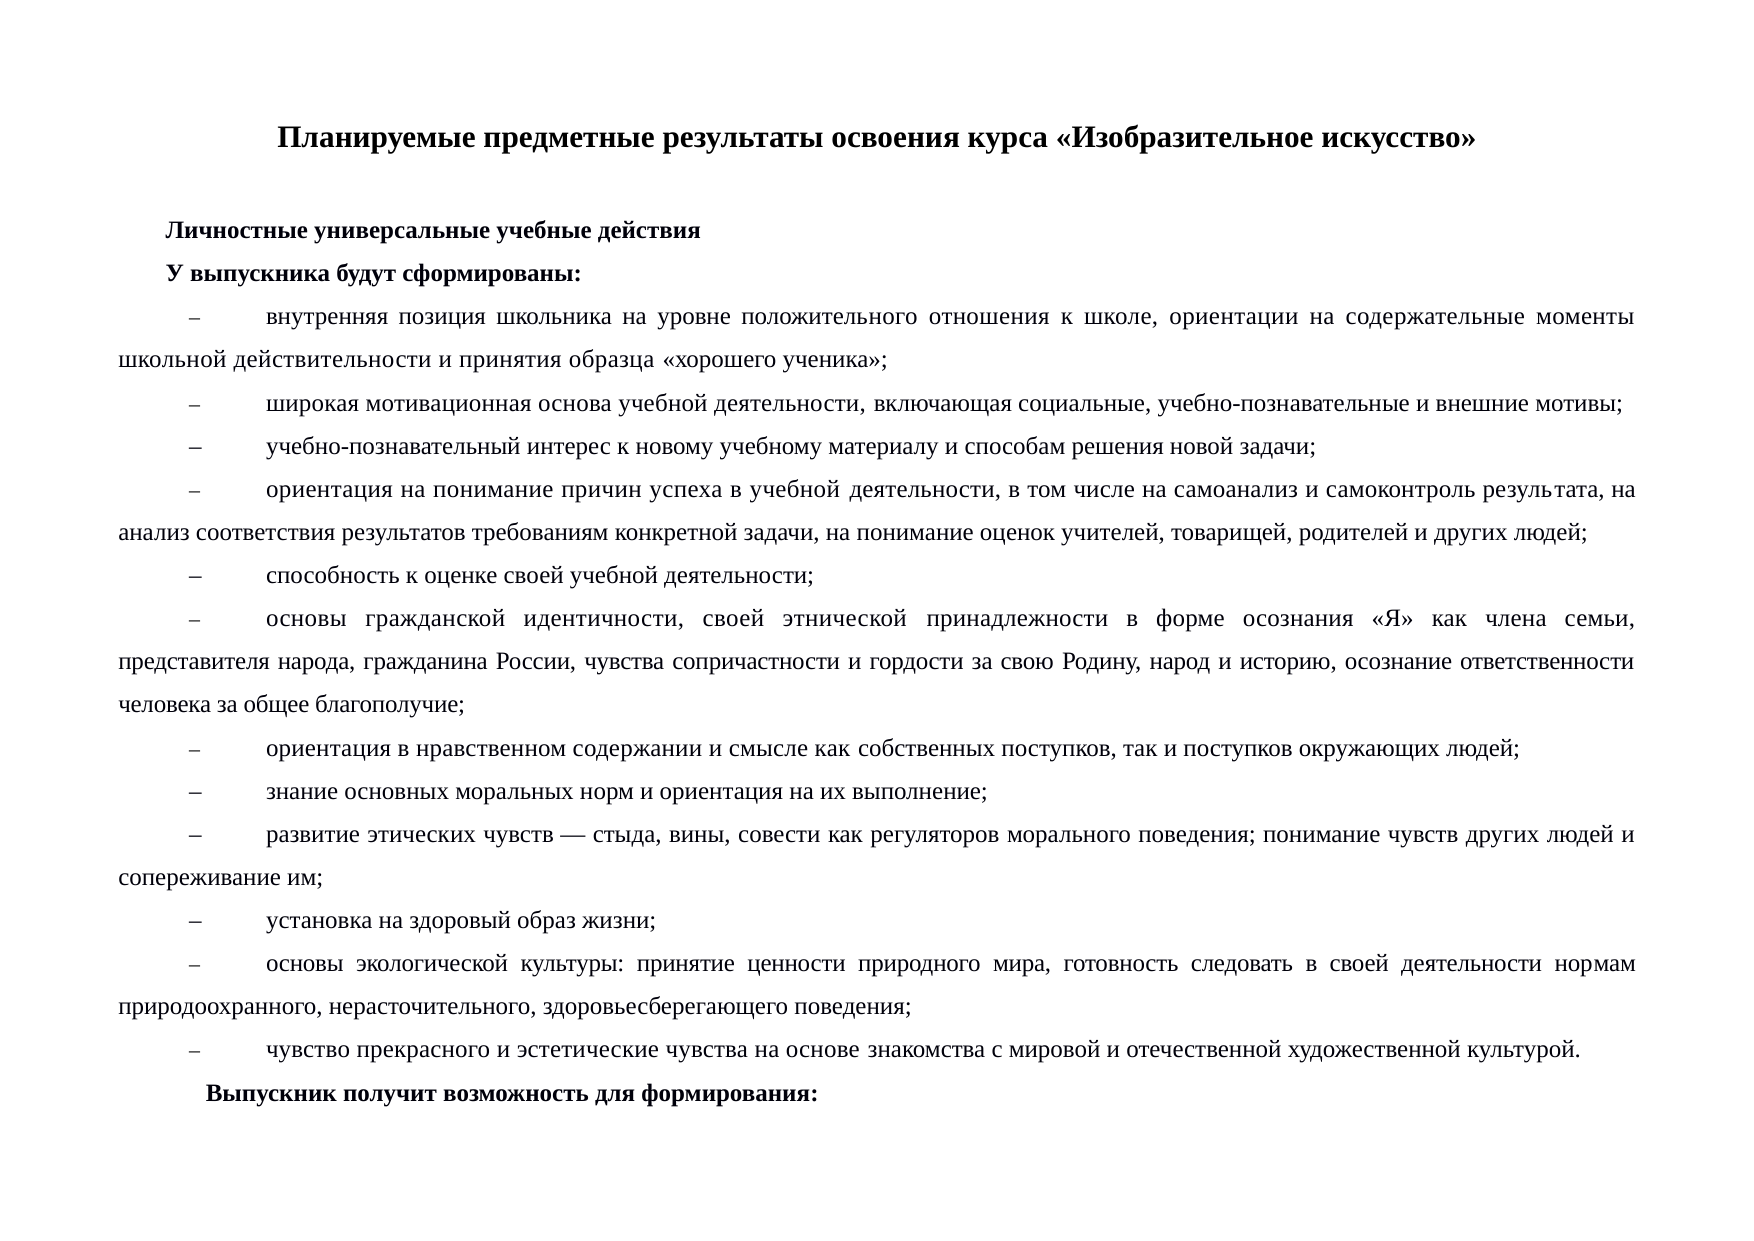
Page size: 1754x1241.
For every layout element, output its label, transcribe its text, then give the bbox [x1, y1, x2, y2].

list внутренняя позиция школьника на уровне положительного отношения к школе, ориентации на содержательные моменты школьной действительности и принятия образца «хорошего ученика»; [118, 301, 1636, 373]
list установка на здоровый образ жизни; [118, 905, 1636, 934]
list широкая мотивационная основа учебной деятельности, включающая социальные, учебно-познавательные и внешние мотивы; [118, 388, 1636, 416]
text Выпускник получит возможность для формирования: [118, 1078, 1636, 1106]
list ориентация на понимание причин успеха в учебной деятельности, в том числе на самоанализ и самоконтроль результата, на анализ соответствия результатов требованиям конкретной задачи, на понимание оценок учителей, товарищей, родителей и других людей; [118, 474, 1636, 546]
text У выпускника будут сформированы: [118, 258, 1636, 287]
list основы экологической культуры: принятие ценности природного мира, готовность следовать в своей деятельности нормам природоохранного, нерасточительного, здоровьесберегающего поведения; [118, 948, 1636, 1020]
list знание основных моральных норм и ориентация на их выполнение; [118, 776, 1636, 804]
list чувство прекрасного и эстетические чувства на основе знакомства с мировой и отечественной художественной культурой. [118, 1034, 1636, 1063]
list ориентация в нравственном содержании и смысле как собственных поступков, так и поступков окружающих людей; [118, 733, 1636, 761]
list способность к оценке своей учебной деятельности; [118, 560, 1636, 589]
list развитие этических чувств — стыда, вины, совести как регуляторов морального поведения; понимание чувств других людей и сопереживание им; [118, 819, 1636, 891]
text Планируемые предметные результаты освоения курса «Изобразительное искусство» [118, 118, 1636, 154]
list основы гражданской идентичности, своей этнической принадлежности в форме осознания «Я» как члена семьи, представителя народа, гражданина России, чувства сопричастности и гордости за свою Родину, народ и историю, осознание ответственности человека за общее благополучие; [118, 603, 1636, 718]
text Личностные универсальные учебные действия [118, 215, 1636, 244]
list учебно-познавательный интерес к новому учебному материалу и способам решения новой задачи; [118, 431, 1636, 459]
